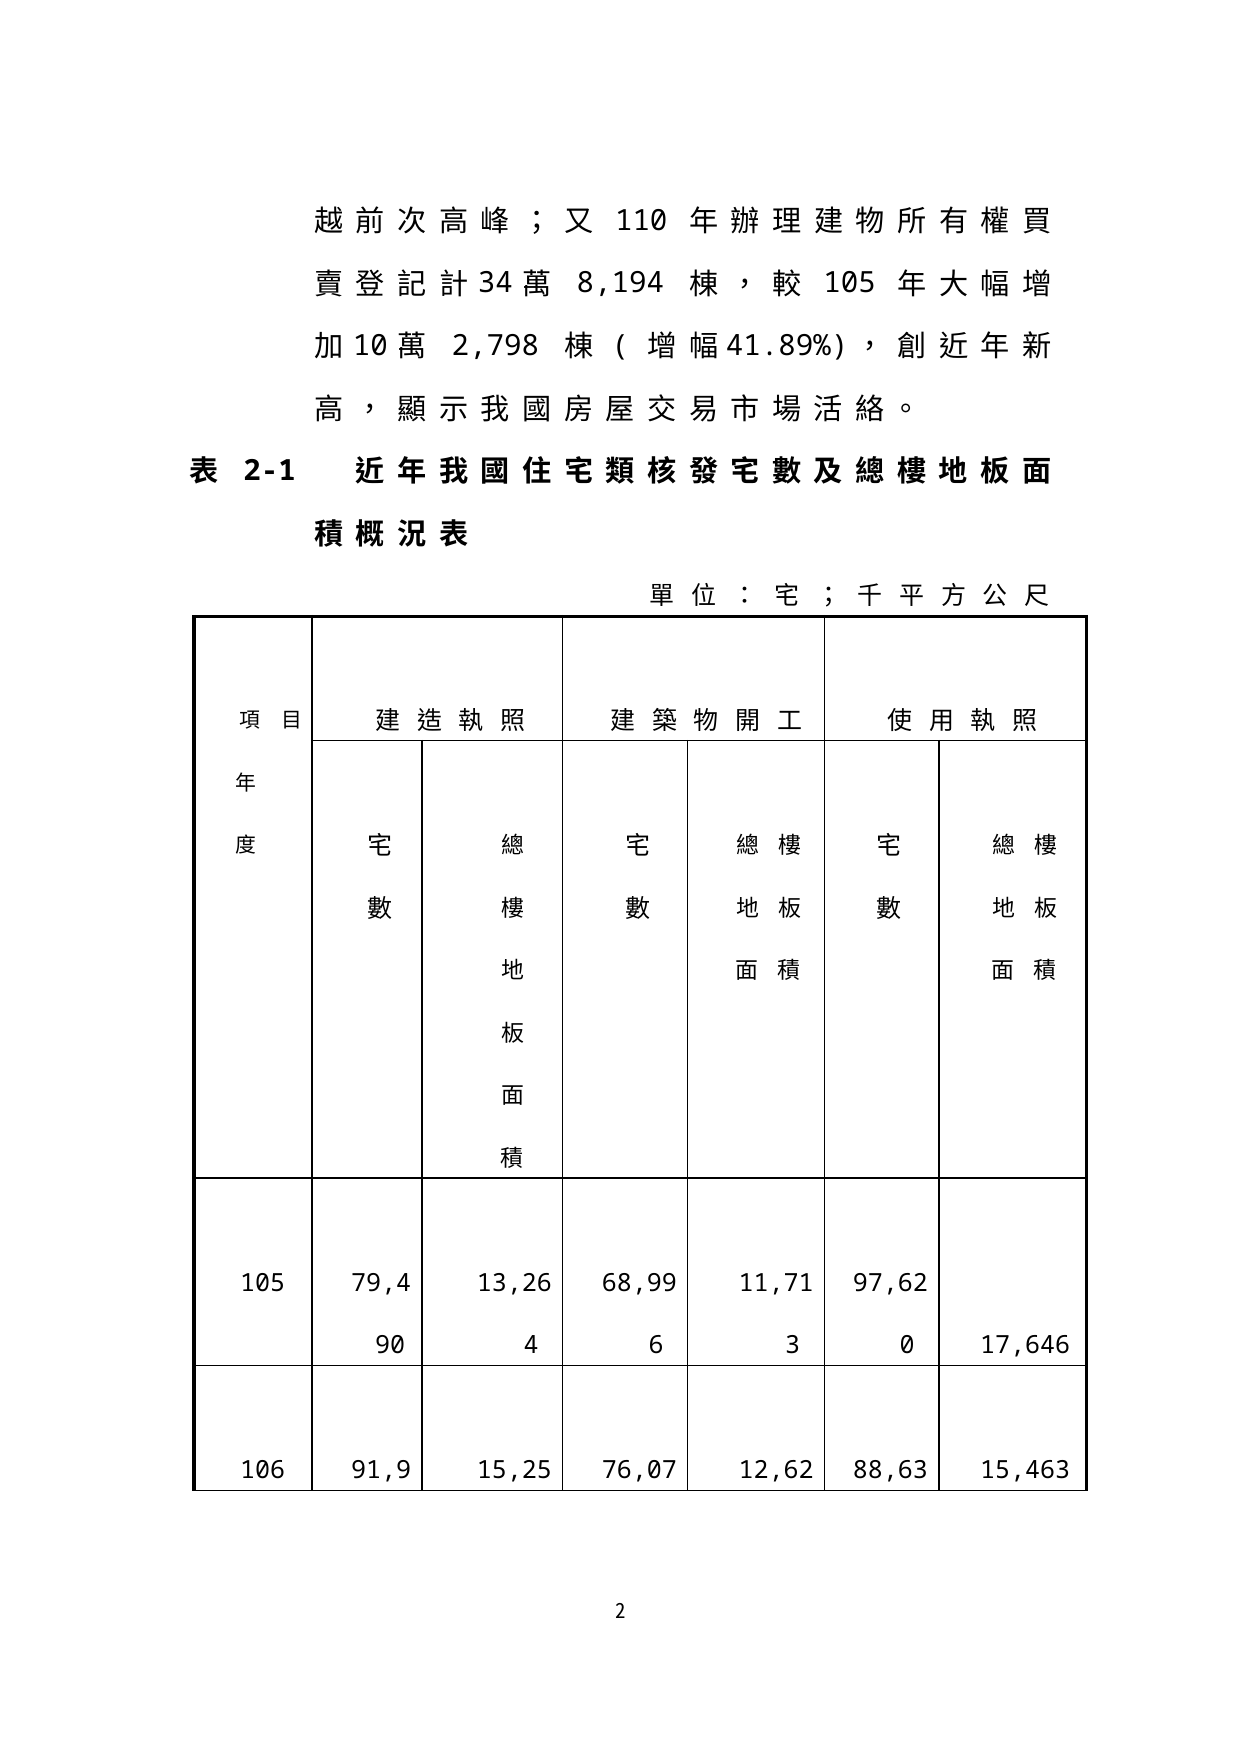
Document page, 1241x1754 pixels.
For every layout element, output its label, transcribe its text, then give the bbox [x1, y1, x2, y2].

table_header 項目 年度 [196, 618, 311, 1177]
table_header 使用執照 [825, 618, 1085, 740]
table_header 建造執照 [313, 618, 562, 740]
table_cell 宅數 [313, 741, 421, 1177]
table_cell 宅數 [825, 741, 938, 1177]
table_cell 106 [196, 1366, 311, 1490]
text 表2-1 近年我國住宅類核發宅數及總樓地板面積概況表 [183, 427, 1058, 552]
table_cell 總樓地板面積 [688, 741, 824, 1177]
table_cell 105 [196, 1179, 311, 1365]
table_cell 13,264 [423, 1179, 562, 1365]
table_cell 76,07 [563, 1366, 687, 1490]
table_cell 68,996 [563, 1179, 687, 1365]
table_cell 總樓地板面積 [423, 741, 562, 1177]
table_cell 總樓地板面積 [940, 741, 1085, 1177]
table_cell 17,646 [940, 1179, 1085, 1365]
text 越前次高峰；又110年辦理建物所有權買賣登記計34萬8,194棟，較105年大幅增加10萬2,798棟(增幅41.89%)，創近年新高，顯示我國房屋交易市場活絡。 [271, 177, 1058, 427]
table_cell 79,490 [313, 1179, 421, 1365]
table_header 建築物開工 [563, 618, 824, 740]
table_cell 88,63 [825, 1366, 938, 1490]
table_cell 12,62 [688, 1366, 824, 1490]
table_cell 97,620 [825, 1179, 938, 1365]
table_cell 15,463 [940, 1366, 1085, 1490]
table_cell 11,713 [688, 1179, 824, 1365]
table_cell 宅數 [563, 741, 687, 1177]
table_cell 15,25 [423, 1366, 562, 1490]
text 單位：宅；千平方公尺 [271, 552, 1058, 615]
table_cell 91,9 [313, 1366, 421, 1490]
